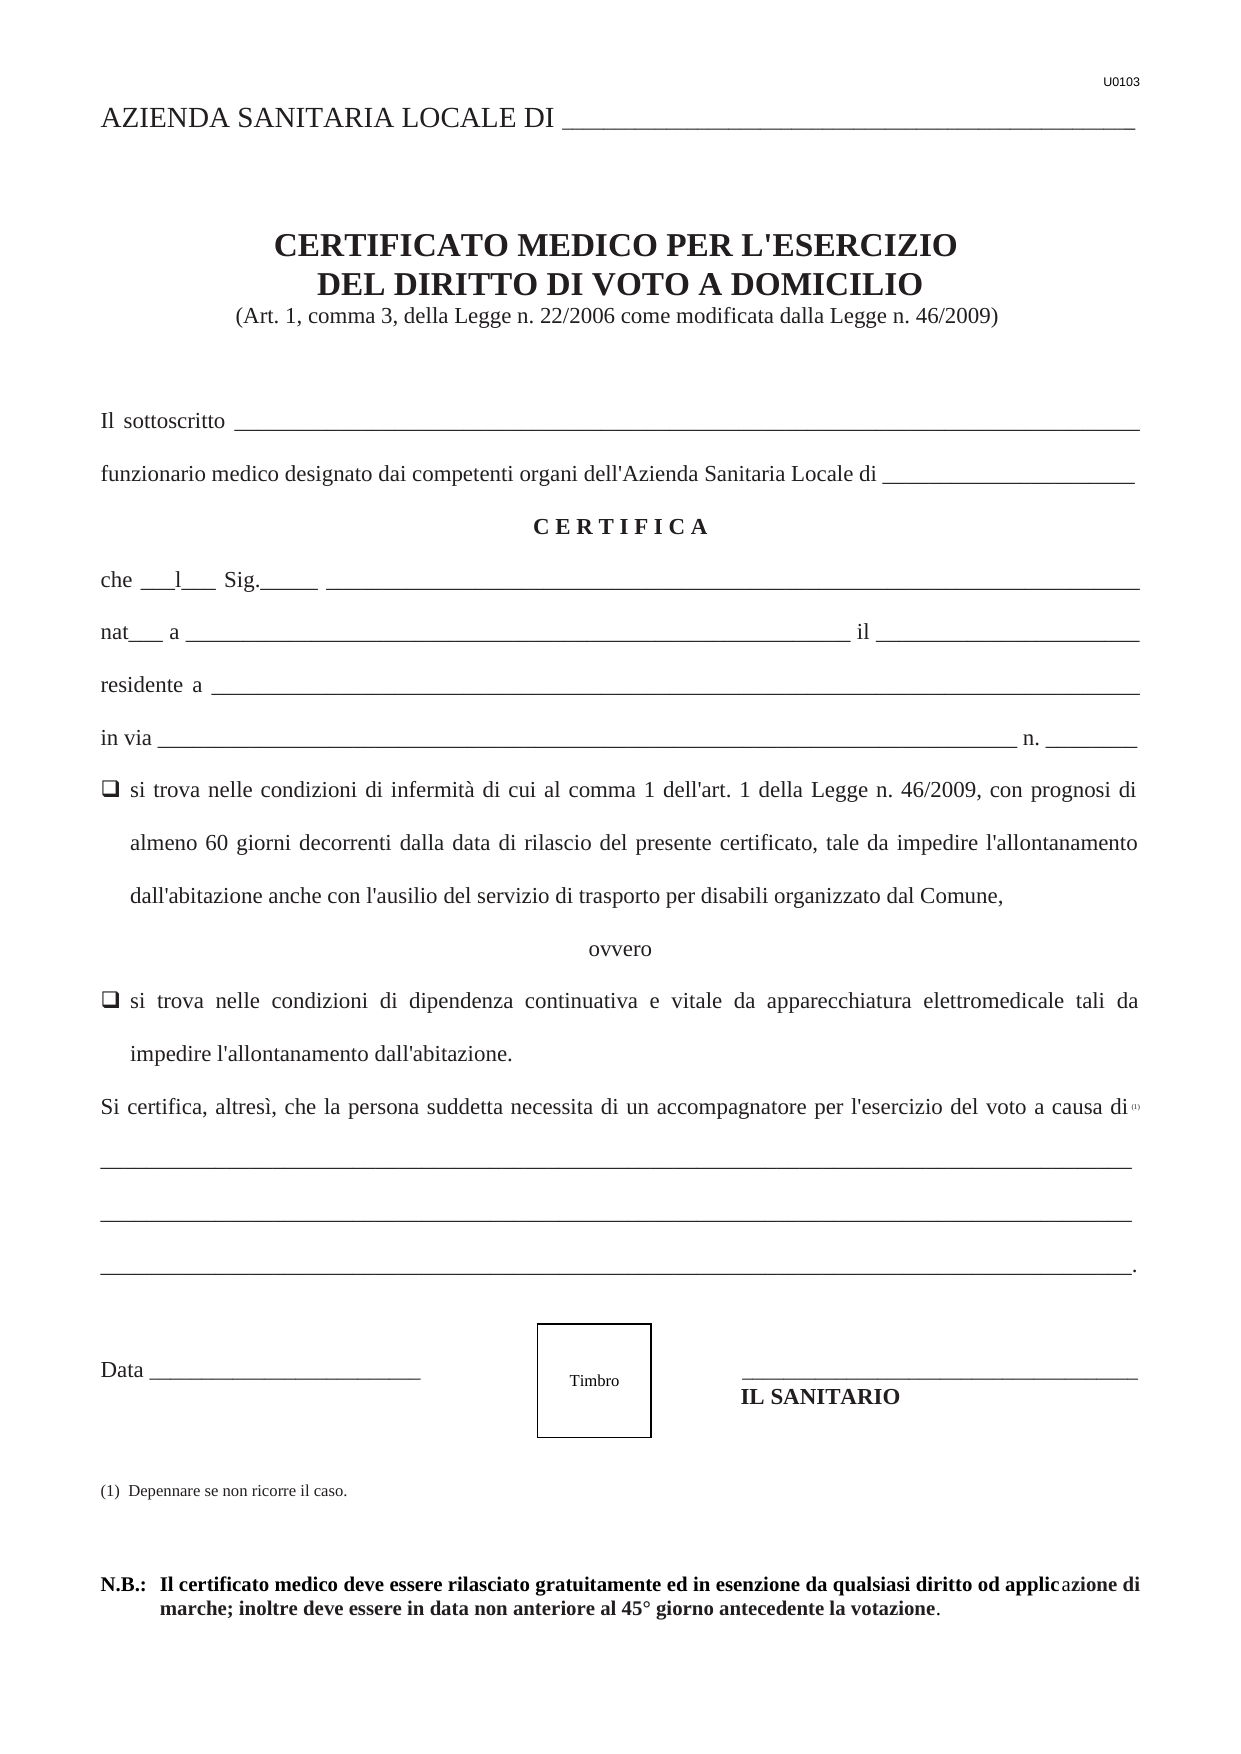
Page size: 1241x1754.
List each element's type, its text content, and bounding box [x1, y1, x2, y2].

text  si trova nelle condizioni di infermità di cui al comma 1 dell'art. 1 della Legge n. 46/2009, con prognosi di almeno 60 giorni decorrenti dalla data di rilascio del presente certificato, tale da impedire l'allontanamento dall'abitazione anche con l'ausilio del servizio di trasporto per disabili organizzato dal Comune, [100, 777, 1140, 908]
text (1) Depennare se non ricorre il caso. [100, 1481, 1140, 1500]
text Data __________________________ [100, 1356, 537, 1383]
text N.B.: Il certificato medico deve essere rilasciato gratuitamente ed in esenzione da qualsiasi diritto od applicazione di marche; inoltre deve essere in data non anteriore al 45° giorno antecedente la votazione. [100, 1572, 1140, 1620]
text CERTIFICATO MEDICO PER L'ESERCIZIO DEL DIRITTO DI VOTO A DOMICILIO (Art. 1, comma 3, della Legge n. 22/2006 come modificata dalla Legge n. 46/2009) [100, 226, 1140, 328]
text ovvero [100, 935, 1140, 961]
text Timbro [553, 1371, 635, 1390]
text  si trova nelle condizioni di dipendenza continuativa e vitale da apparecchiatura elettromedicale tali da impedire l'allontanamento dall'abitazione. [100, 987, 1140, 1066]
text Il sottoscritto _______________________________________________________________________________ funzionario medico designato dai competenti organi dell'Azienda Sanitaria Locale di ______________________ [100, 408, 1140, 487]
text Si certifica, altresì, che la persona suddetta necessita di un accompagnatore per l'esercizio del voto a causa di(1) __________________________________________________________________________________________ ____________________________________________________________________________________________________________________________________________________________________________________. [100, 1093, 1140, 1277]
text ______________________________________ [652, 1356, 1140, 1383]
text C E R T I F I C A [100, 513, 1140, 539]
text AZIENDA SANITARIA LOCALE DI _______________________________________________________ [100, 100, 1140, 168]
text IL SANITARIO [652, 1383, 1140, 1409]
text che ___l___ Sig._____ _______________________________________________________________________ nat___ a __________________________________________________________ il _______________________ residente a _________________________________________________________________________________ in via ___________________________________________________________________________ n. ________ [100, 566, 1140, 750]
